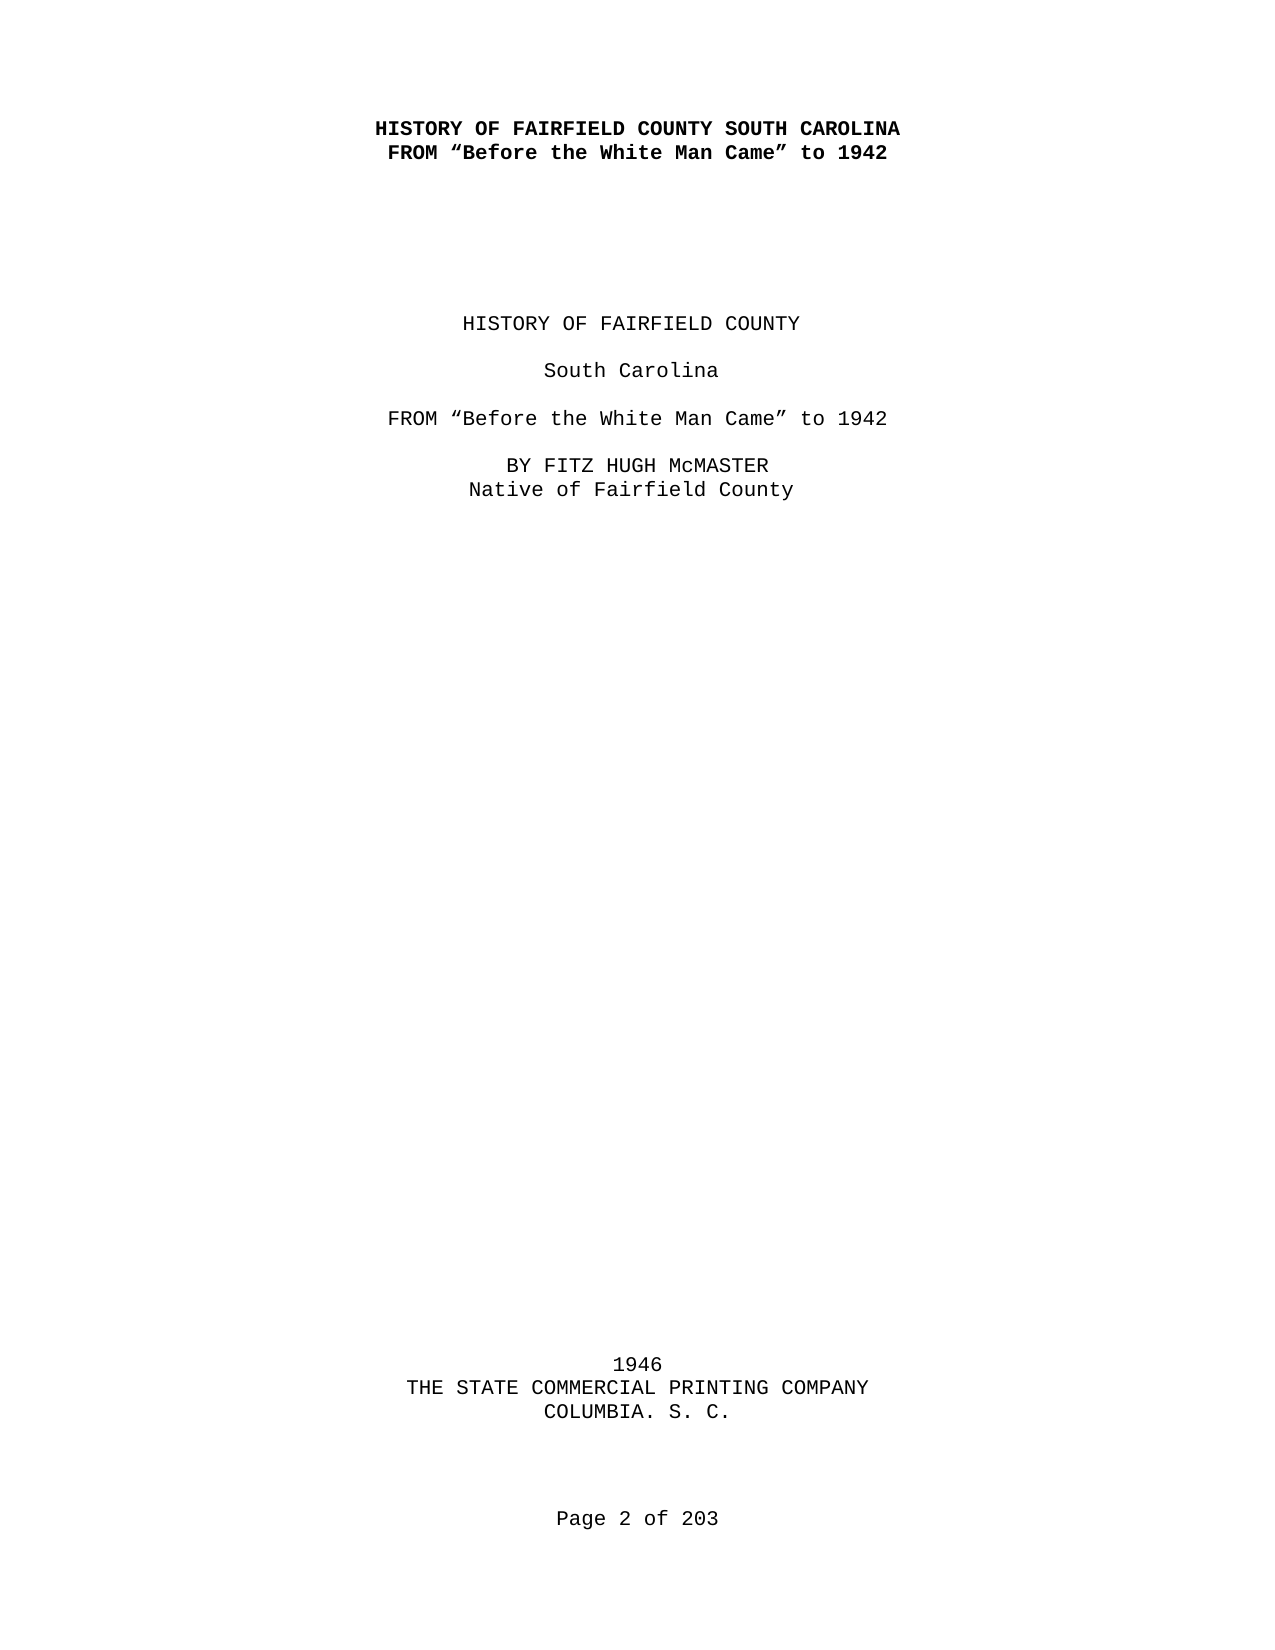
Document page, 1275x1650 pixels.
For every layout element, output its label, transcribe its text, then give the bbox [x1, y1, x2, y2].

text Native of Fairfield County [118, 479, 1157, 502]
text COLUMBIA. S. C. [118, 1401, 1157, 1424]
text HISTORY OF FAIRFIELD COUNTY [118, 313, 1157, 337]
text THE STATE COMMERCIAL PRINTING COMPANY [118, 1377, 1157, 1401]
text FROM “Before the White Man Came” to 1942 [118, 408, 1157, 431]
text South Carolina [118, 360, 1157, 384]
text BY FITZ HUGH McMASTER [118, 455, 1157, 479]
text 1946 [118, 1353, 1157, 1377]
